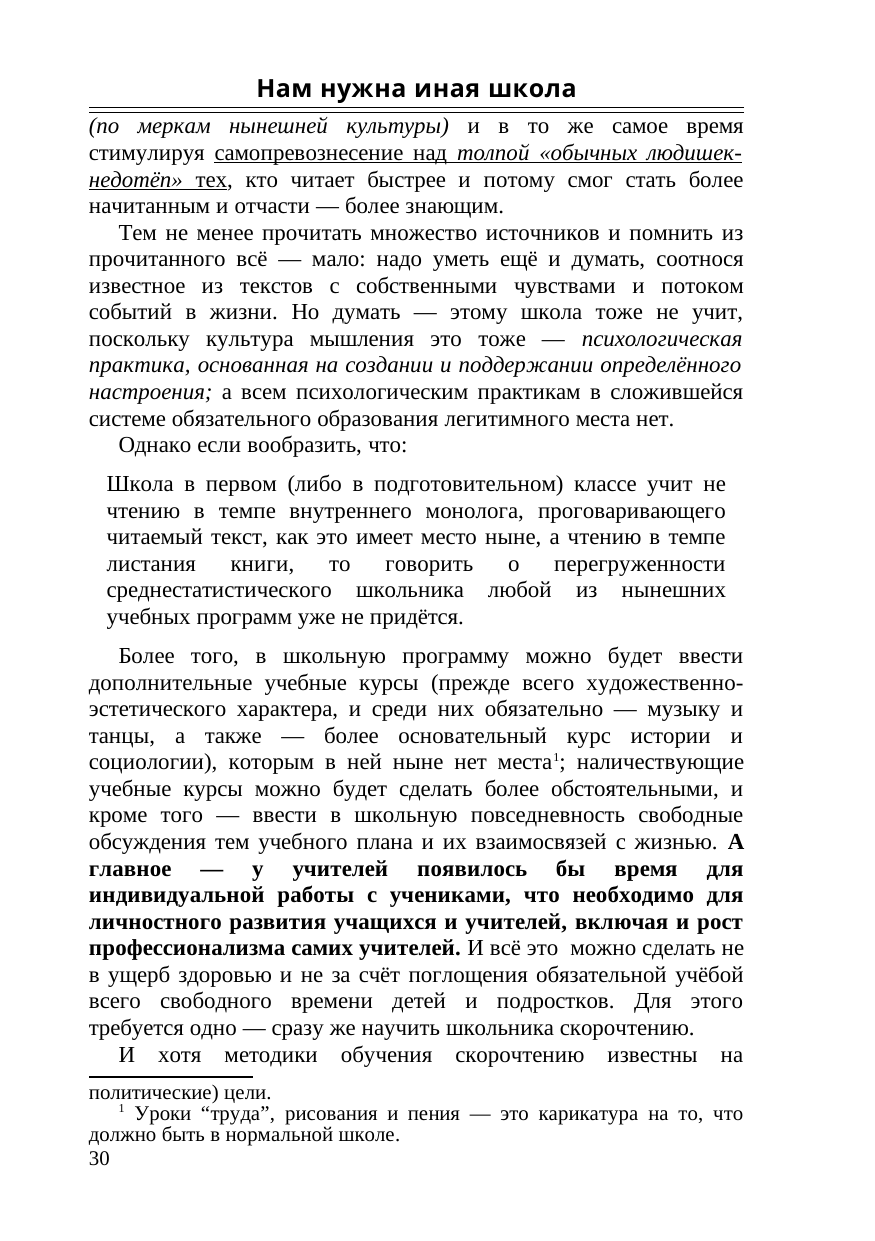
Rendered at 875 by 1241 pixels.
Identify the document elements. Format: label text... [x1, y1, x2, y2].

text Тем не менее прочитать множество источников и помнить из прочитанного всё — мало: надо уметь ещё и думать, соотнося известное из текстов с собственными чувствами и потоком событий в жизни. Но думать — этому школа тоже не учит, поскольку культура мышления это тоже — психологическая практика, основанная на создании и поддержании определённого настроения; а всем психологическим практикам в сложившейся системе обязательного образования легитимного места нет. [89, 218, 744, 431]
text Школа в первом (либо в подготовительном) классе учит не чтению в темпе внутреннего монолога, проговаривающего читаемый текст, как это имеет место ныне, а чтению в темпе листания книги, то говорить о перегруженности среднестатистического школьника любой из нынешних учебных программ уже не придётся. [106, 470, 726, 629]
text Уроки “труда”, рисования и пения — это карикатура на то, что должно быть в нормальной школе. [89, 1104, 744, 1145]
text (по меркам нынешней культуры) и в то же самое время стимулируя самопревознесение над толпой «обычных людишек-недотёп» тех, кто читает быстрее и потому смог стать более начитанным и отчасти — более знающим. [89, 113, 744, 218]
text Однако если вообразить, что: [89, 431, 744, 458]
text И хотя методики обучения скорочтению известны на [89, 1040, 744, 1067]
text политические) цели. [89, 1083, 744, 1104]
text Более того, в школьную программу можно будет ввести дополнительные учебные курсы (прежде всего художественно-эсте­ти­чес­кого характера, и среди них обязательно — музыку и танцы, а также — более основательный курс истории и социологии), которым в ней ныне нет места; наличествующие учебные курсы можно будет сделать более обстоятельными, и кроме того — ввести в школьную повседневность свободные обсуждения тем учебного плана и их взаимосвязей с жизнью. А главное — у учителей появилось бы время для индивидуальной работы с учениками, что необходимо для личностного развития учащихся и учителей, включая и рост профессионализма самих учителей. И всё это можно сделать не в ущерб здоровью и не за счёт поглощения обязательной учёбой всего свободного времени детей и подростков. Для этого требуется одно — сразу же научить школьника скорочтению. [89, 642, 744, 1040]
